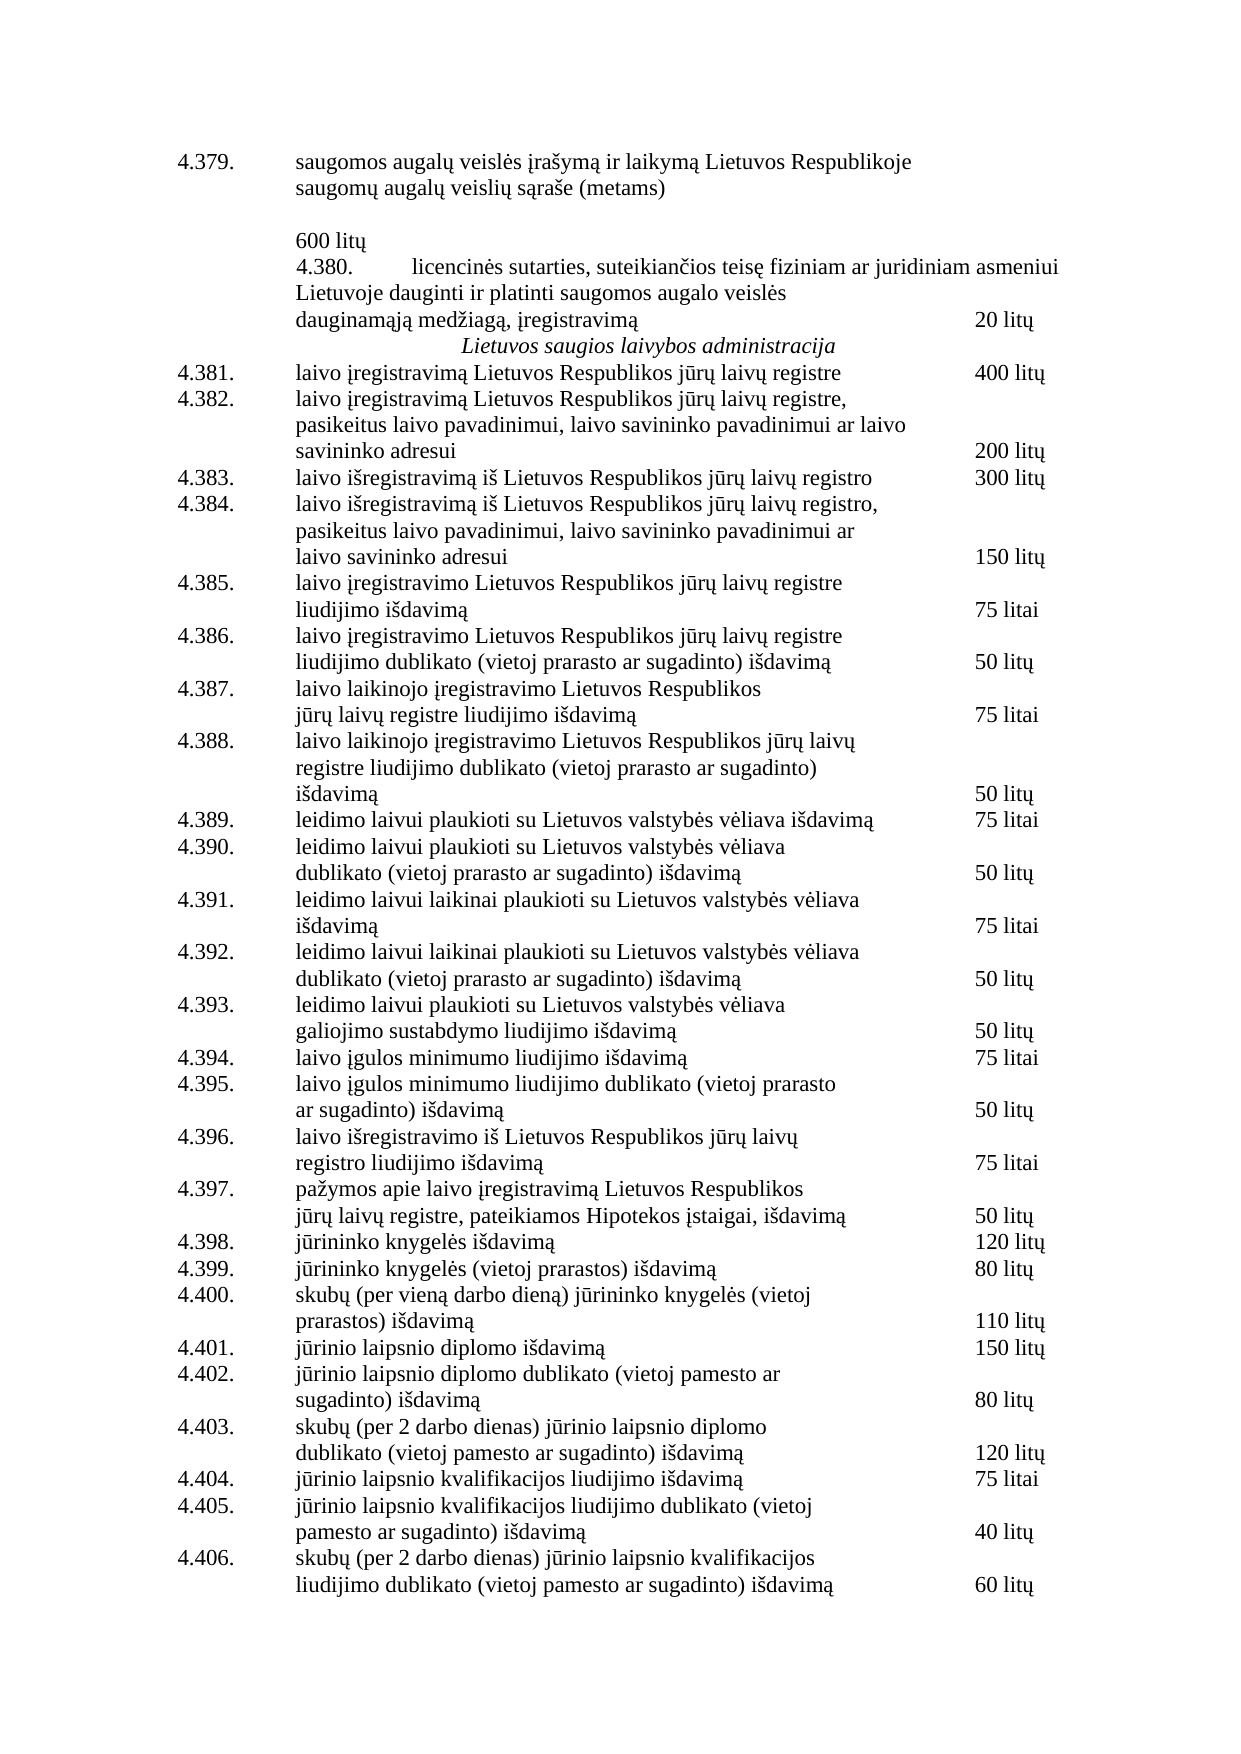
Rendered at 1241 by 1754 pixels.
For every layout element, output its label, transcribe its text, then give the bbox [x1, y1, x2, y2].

text jūrų laivų registre liudijimo išdavimą 75 litai [177, 701, 1122, 727]
text 4.381. laivo įregistravimą Lietuvos Respublikos jūrų laivų registre 400 litų [177, 358, 1122, 385]
text 4.398. jūrininko knygelės išdavimą 120 litų [177, 1228, 1122, 1254]
text 4.388. laivo laikinojo įregistravimo Lietuvos Respublikos jūrų laivų [177, 727, 1122, 754]
text 4.400. skubų (per vieną darbo dieną) jūrininko knygelės (vietoj [177, 1281, 1122, 1307]
text išdavimą 50 litų [177, 780, 1122, 807]
text 4.391. leidimo laivui laikinai plaukioti su Lietuvos valstybės vėliava [177, 886, 1122, 912]
text 4.395. laivo įgulos minimumo liudijimo dublikato (vietoj prarasto [177, 1070, 1122, 1096]
text Lietuvoje dauginti ir platinti saugomos augalo veislės [177, 279, 1122, 306]
text 4.389. leidimo laivui plaukioti su Lietuvos valstybės vėliava išdavimą 75 litai [177, 807, 1122, 833]
text 4.394. laivo įgulos minimumo liudijimo išdavimą 75 litai [177, 1044, 1122, 1070]
text 4.404. jūrinio laipsnio kvalifikacijos liudijimo išdavimą 75 litai [177, 1465, 1122, 1492]
list licencinės sutarties, suteikiančios teisę fiziniam ar juridiniam asmeniui [293, 253, 1122, 279]
text liudijimo išdavimą 75 litai [177, 596, 1122, 622]
text galiojimo sustabdymo liudijimo išdavimą 50 litų [177, 1017, 1122, 1044]
text 4.382. laivo įregistravimą Lietuvos Respublikos jūrų laivų registre, [177, 385, 1122, 411]
text 4.385. laivo įregistravimo Lietuvos Respublikos jūrų laivų registre [177, 569, 1122, 596]
text 4.379. saugomos augalų veislės įrašymą ir laikymą Lietuvos Respublikoje saugomų augalų veislių sąraše (metams) 600 litų [177, 148, 945, 253]
text savininko adresui 200 litų [177, 438, 1122, 464]
text sugadinto) išdavimą 80 litų [177, 1386, 1122, 1413]
text 4.383. laivo išregistravimą iš Lietuvos Respublikos jūrų laivų registro 300 litų [177, 464, 1122, 490]
text dublikato (vietoj prarasto ar sugadinto) išdavimą 50 litų [177, 859, 1122, 886]
text 4.384. laivo išregistravimą iš Lietuvos Respublikos jūrų laivų registro, [177, 490, 1122, 517]
text pamesto ar sugadinto) išdavimą 40 litų [177, 1518, 1122, 1544]
text 4.399. jūrininko knygelės (vietoj prarastos) išdavimą 80 litų [177, 1254, 1122, 1281]
text išdavimą 75 litai [177, 912, 1122, 938]
text 4.392. leidimo laivui laikinai plaukioti su Lietuvos valstybės vėliava [177, 938, 1122, 965]
text 4.401. jūrinio laipsnio diplomo išdavimą 150 litų [177, 1334, 1122, 1360]
text 4.406. skubų (per 2 darbo dienas) jūrinio laipsnio kvalifikacijos [177, 1544, 1122, 1571]
text 4.402. jūrinio laipsnio diplomo dublikato (vietoj pamesto ar [177, 1360, 1122, 1386]
text registro liudijimo išdavimą 75 litai [177, 1149, 1122, 1176]
text pasikeitus laivo pavadinimui, laivo savininko pavadinimui ar laivo [177, 411, 1122, 438]
text 4.387. laivo laikinojo įregistravimo Lietuvos Respublikos [177, 675, 1122, 701]
text 4.397. pažymos apie laivo įregistravimą Lietuvos Respublikos [177, 1176, 1122, 1202]
text 4.403. skubų (per 2 darbo dienas) jūrinio laipsnio diplomo [177, 1413, 1122, 1439]
text registre liudijimo dublikato (vietoj prarasto ar sugadinto) [177, 754, 1122, 780]
text ar sugadinto) išdavimą 50 litų [177, 1096, 1122, 1123]
text 4.390. leidimo laivui plaukioti su Lietuvos valstybės vėliava [177, 833, 1122, 859]
text 4.405. jūrinio laipsnio kvalifikacijos liudijimo dublikato (vietoj [177, 1492, 1122, 1518]
text pasikeitus laivo pavadinimui, laivo savininko pavadinimui ar [177, 517, 1122, 543]
text jūrų laivų registre, pateikiamos Hipotekos įstaigai, išdavimą 50 litų [177, 1202, 1122, 1228]
text dublikato (vietoj pamesto ar sugadinto) išdavimą 120 litų [177, 1439, 1122, 1465]
text laivo savininko adresui 150 litų [177, 543, 1122, 569]
text liudijimo dublikato (vietoj pamesto ar sugadinto) išdavimą 60 litų [177, 1571, 1122, 1597]
text prarastos) išdavimą 110 litų [177, 1307, 1122, 1334]
text liudijimo dublikato (vietoj prarasto ar sugadinto) išdavimą 50 litų [177, 648, 1122, 675]
text Lietuvos saugios laivybos administracija [177, 332, 1122, 358]
text 4.396. laivo išregistravimo iš Lietuvos Respublikos jūrų laivų [177, 1123, 1122, 1149]
text dublikato (vietoj prarasto ar sugadinto) išdavimą 50 litų [177, 965, 1122, 991]
text 4.386. laivo įregistravimo Lietuvos Respublikos jūrų laivų registre [177, 622, 1122, 648]
text 4.393. leidimo laivui plaukioti su Lietuvos valstybės vėliava [177, 991, 1122, 1017]
text dauginamąją medžiagą, įregistravimą 20 litų [177, 306, 1122, 332]
